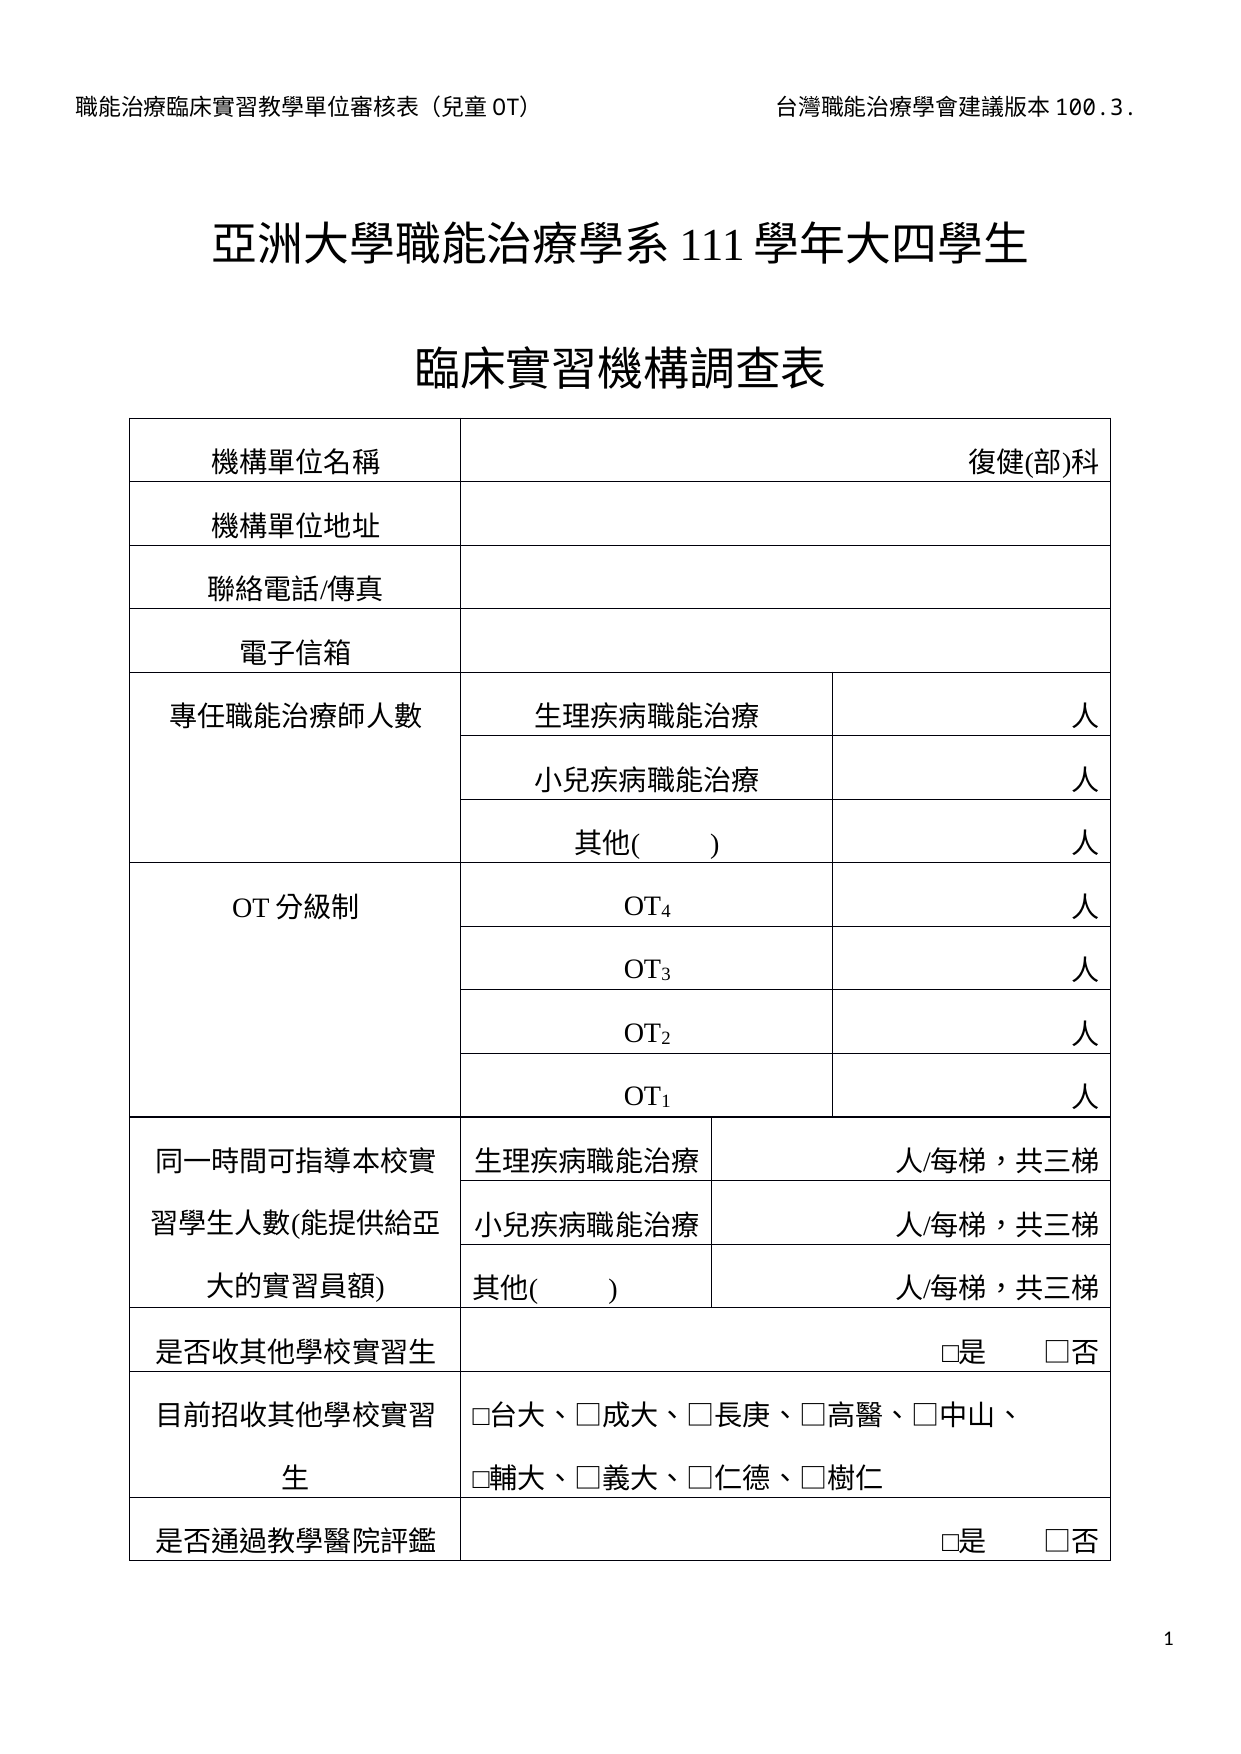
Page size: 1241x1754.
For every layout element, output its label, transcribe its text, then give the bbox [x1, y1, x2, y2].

table_cell OT3 [461, 927, 832, 989]
table_cell 專任職能治療師人數 [130, 673, 460, 862]
table_cell 機構單位地址 [130, 482, 460, 544]
table_cell 小兒疾病職能治療 [461, 736, 832, 799]
table_cell 人 [833, 800, 1110, 862]
table_cell 人 [833, 927, 1110, 989]
table_cell 聯絡電話/傳真 [130, 546, 460, 608]
table_cell OT2 [461, 990, 832, 1053]
table_cell 其他( ) [461, 1245, 711, 1307]
table_cell 小兒疾病職能治療 [461, 1181, 711, 1243]
table_cell 電子信箱 [130, 609, 460, 672]
table_cell 人 [833, 736, 1110, 799]
table_cell 目前招收其他學校實習生 [130, 1372, 460, 1497]
table_cell 人/每梯，共三梯 [712, 1181, 1110, 1243]
table_header 機構單位名稱 [130, 419, 460, 481]
table_cell OT4 [461, 863, 832, 926]
table_cell [461, 609, 1110, 672]
table_cell 是否收其他學校實習生 [130, 1308, 460, 1371]
table_cell □是 □否 [461, 1308, 1110, 1371]
table_cell 人/每梯，共三梯 [712, 1245, 1110, 1307]
table_cell □台大、□成大、□長庚、□高醫、□中山、 □輔大、□義大、□仁德、□樹仁 [461, 1372, 1110, 1497]
table_cell 生理疾病職能治療 [461, 1118, 711, 1180]
table_cell 人/每梯，共三梯 [712, 1118, 1110, 1180]
table_cell OT分級制 [130, 863, 460, 1116]
table_cell OT1 [461, 1054, 832, 1116]
table_cell [461, 482, 1110, 544]
table_cell 人 [833, 673, 1110, 735]
table_cell 同一時間可指導本校實習學生人數(能提供給亞大的實習員額) [130, 1118, 460, 1307]
table_cell 人 [833, 990, 1110, 1053]
table_cell 其他( ) [461, 800, 832, 862]
table_cell 是否通過教學醫院評鑑 [130, 1498, 460, 1560]
table_cell 人 [833, 863, 1110, 926]
text 臨床實習機構調查表 [75, 292, 1165, 417]
table_cell 人 [833, 1054, 1110, 1116]
text 亞洲大學職能治療學系111學年大四學生 [75, 167, 1165, 292]
table_cell [461, 546, 1110, 608]
table_header 復健(部)科 [461, 419, 1110, 481]
table_cell □是 □否 [461, 1498, 1110, 1560]
table_cell 生理疾病職能治療 [461, 673, 832, 735]
